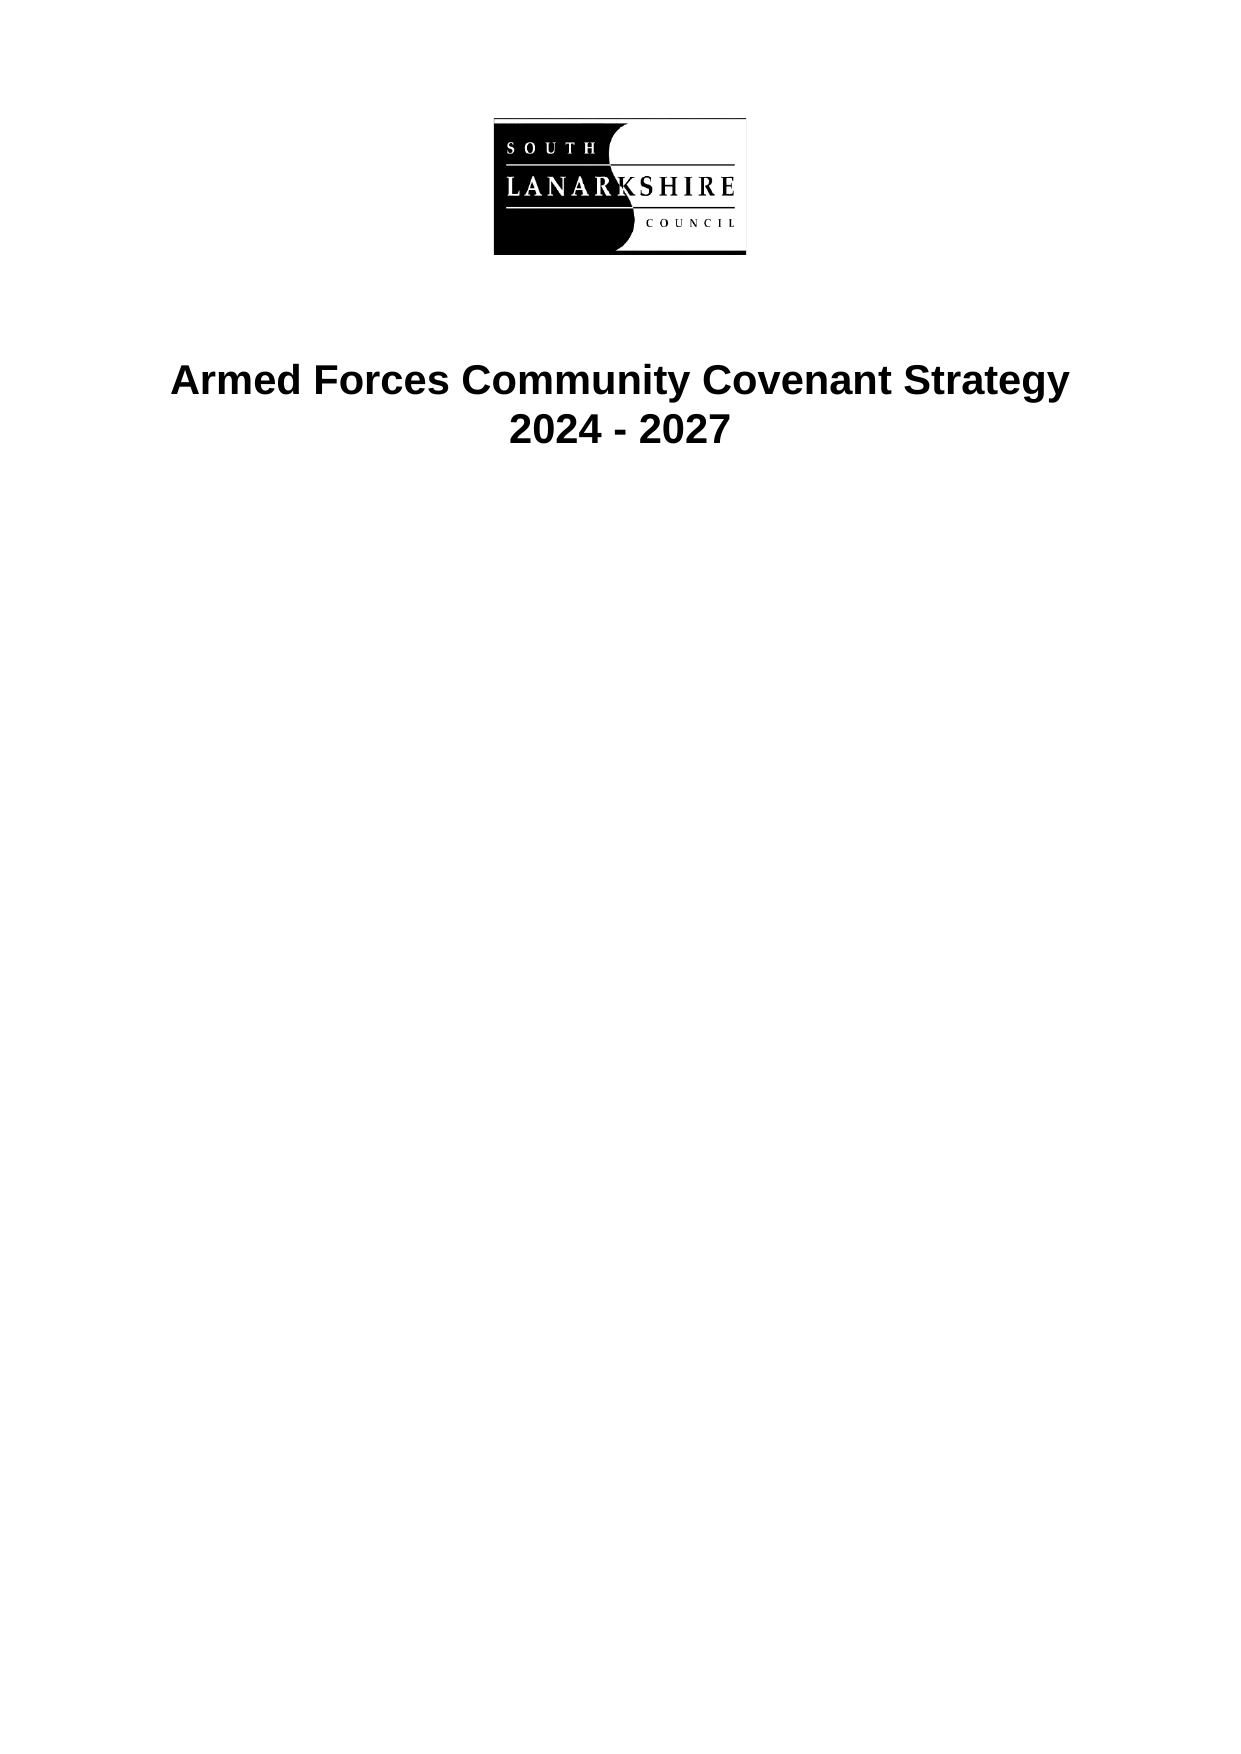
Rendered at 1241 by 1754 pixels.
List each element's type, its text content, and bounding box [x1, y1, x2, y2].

subtitle Armed Forces Community Covenant Strategy 2024 - 2027 [118, 355, 1122, 453]
